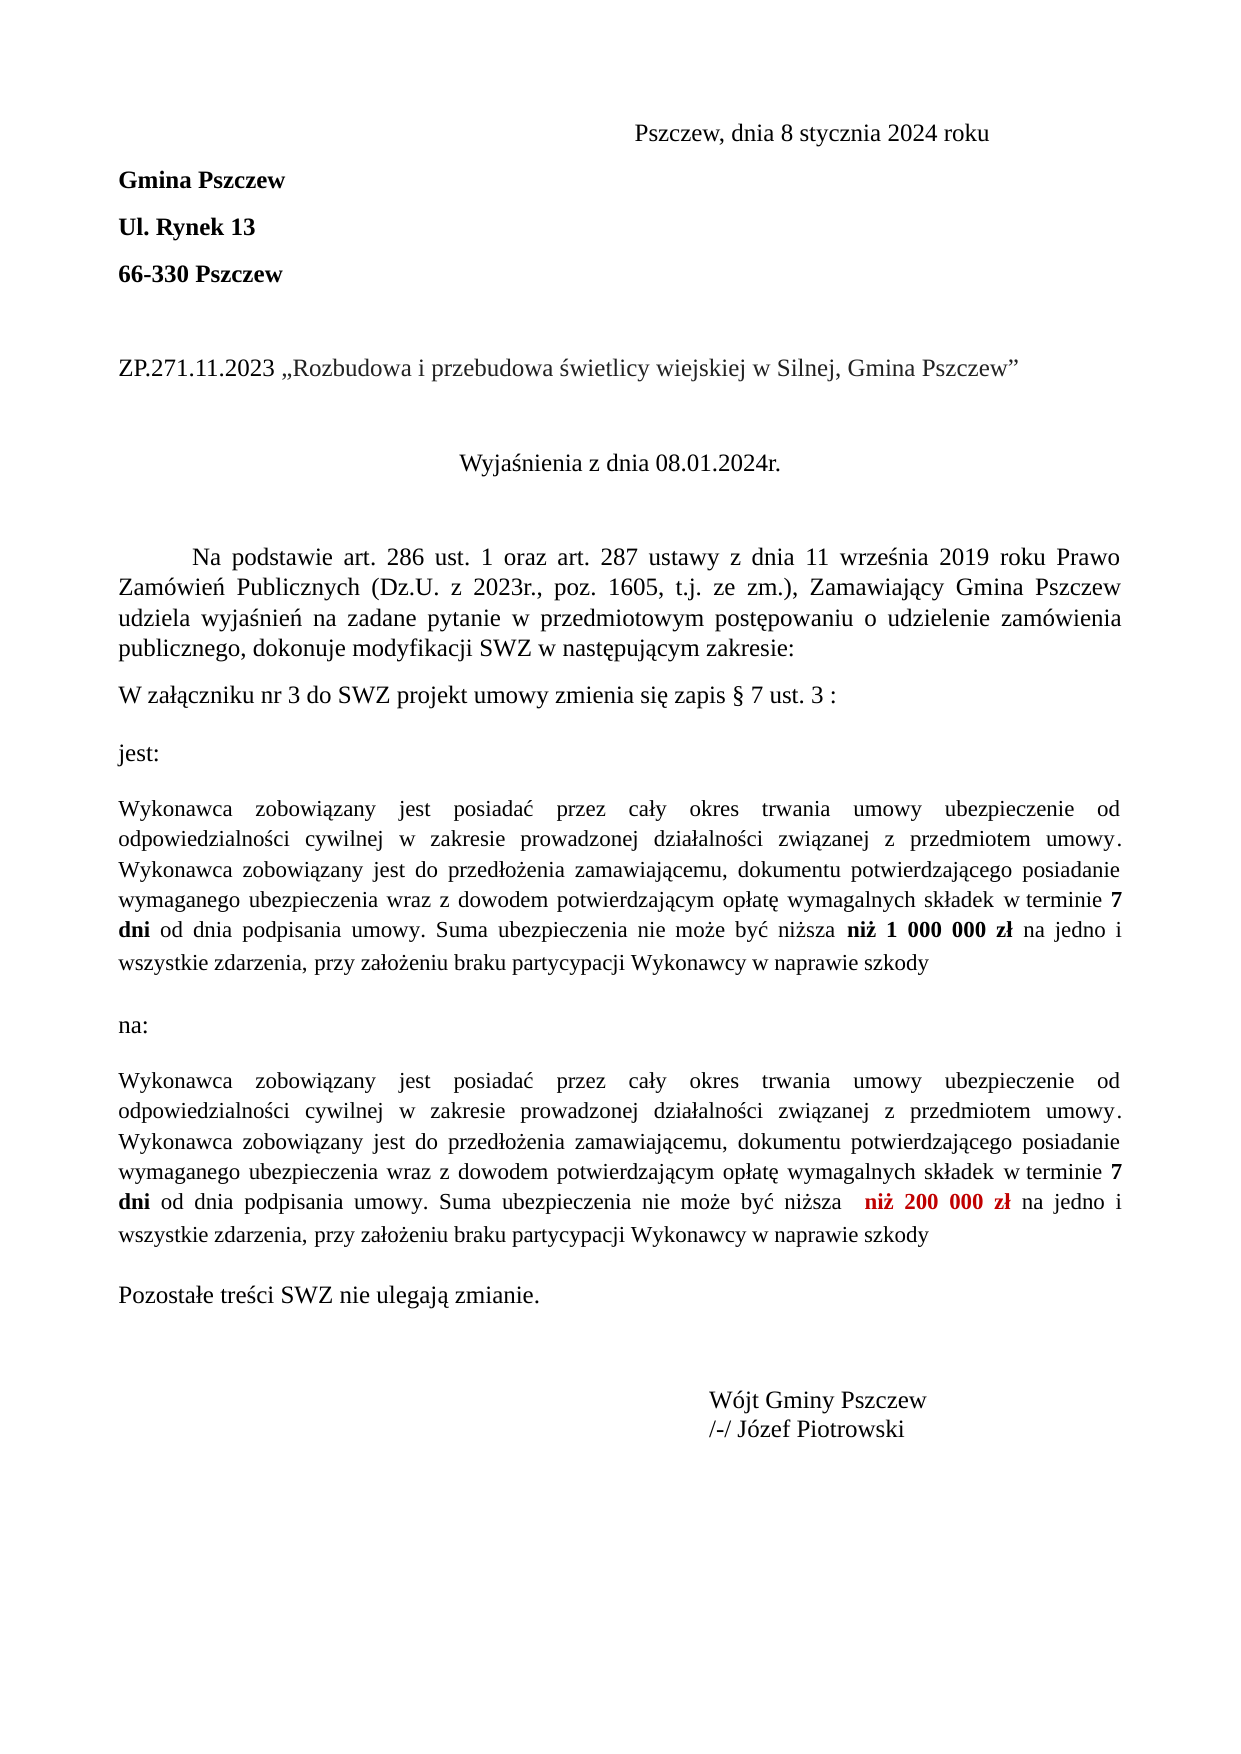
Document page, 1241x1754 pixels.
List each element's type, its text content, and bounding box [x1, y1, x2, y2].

text Na podstawie art. 286 ust. 1 oraz art. 287 ustawy z dnia 11 września 2019 roku Prawo Zamówień Publicznych (Dz.U. z 2023r., poz. 1605, t.j. ze zm.), Zamawiający Gmina Pszczew udziela wyjaśnień na zadane pytanie w przedmiotowym postępowaniu o udzielenie zamówienia publicznego, dokonuje modyfikacji SWZ w następującym zakresie: [118, 542, 1122, 662]
text Wyjaśnienia z dnia 08.01.2024r. [118, 448, 1122, 476]
text jest: [118, 738, 1122, 766]
text Ul. Rynek 13 [118, 212, 1122, 241]
text W załączniku nr 3 do SWZ projekt umowy zmienia się zapis § 7 ust. 3 : [118, 680, 1122, 709]
text Pozostałe treści SWZ nie ulegają zmianie. [118, 1281, 1122, 1309]
text Wykonawca zobowiązany jest posiadać przez cały okres trwania umowy ubezpieczenie od odpowiedzialności cywilnej w zakresie prowadzonej działalności związanej z przedmiotem umowy. Wykonawca zobowiązany jest do przedłożenia zamawiającemu, dokumentu potwierdzającego posiadanie wymaganego ubezpieczenia wraz z dowodem potwierdzającym opłatę wymagalnych składek w terminie 7 dni od dnia podpisania umowy. Suma ubezpieczenia nie może być niższa niż 1 000 000 zł na jedno i wszystkie zdarzenia, przy założeniu braku partycypacji Wykonawcy w naprawie szkody [118, 795, 1122, 975]
text Wykonawca zobowiązany jest posiadać przez cały okres trwania umowy ubezpieczenie od odpowiedzialności cywilnej w zakresie prowadzonej działalności związanej z przedmiotem umowy. Wykonawca zobowiązany jest do przedłożenia zamawiającemu, dokumentu potwierdzającego posiadanie wymaganego ubezpieczenia wraz z dowodem potwierdzającym opłatę wymagalnych składek w terminie 7 dni od dnia podpisania umowy. Suma ubezpieczenia nie może być niższa niż 200 000 zł na jedno i wszystkie zdarzenia, przy założeniu braku partycypacji Wykonawcy w naprawie szkody [118, 1067, 1122, 1248]
text Wójt Gminy Pszczew [635, 1385, 1122, 1414]
text /-/ Józef Piotrowski [635, 1414, 1122, 1443]
text Pszczew, dnia 8 stycznia 2024 roku [561, 118, 1122, 147]
text 66-330 Pszczew [118, 259, 1122, 288]
text Gmina Pszczew [118, 165, 1122, 194]
text ZP.271.11.2023 „Rozbudowa i przebudowa świetlicy wiejskiej w Silnej, Gmina Pszczew” [118, 353, 1122, 382]
text na: [118, 1010, 1122, 1039]
